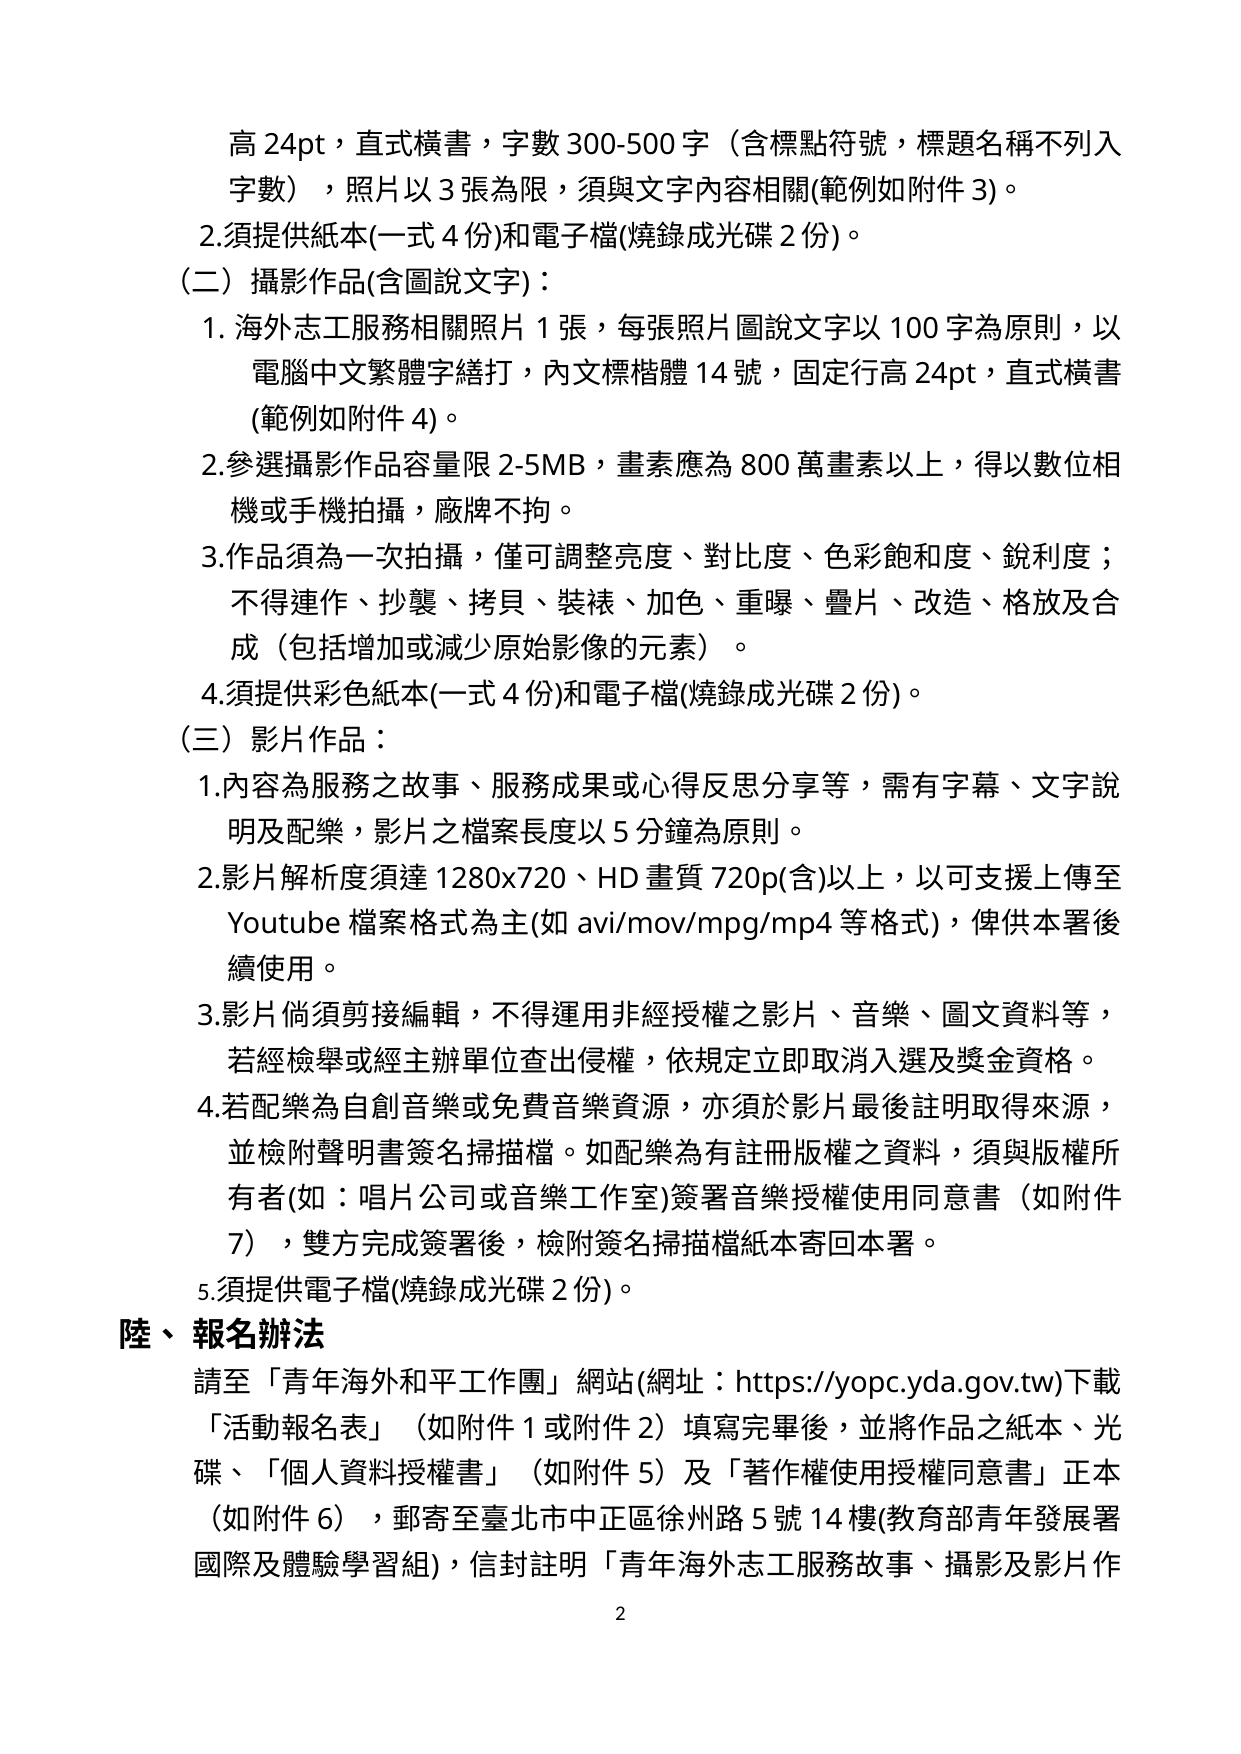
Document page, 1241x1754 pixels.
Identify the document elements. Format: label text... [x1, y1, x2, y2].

list 攝影作品(含圖說文字)： [162, 256, 1122, 301]
list 影片倘須剪接編輯，不得運用非經授權之影片、音樂、圖文資料等，若經檢舉或經主辦單位查出侵權，依規定立即取消入選及獎金資格。 [197, 989, 1122, 1081]
list 內容為服務之故事、服務成果或心得反思分享等，需有字幕、文字說明及配樂，影片之檔案長度以5分鐘為原則。 [197, 760, 1122, 851]
list 須提供電子檔(燒錄成光碟2份)。 [197, 1264, 1122, 1310]
list 若配樂為自創音樂或免費音樂資源，亦須於影片最後註明取得來源，並檢附聲明書簽名掃描檔。如配樂為有註冊版權之資料，須與版權所有者(如：唱片公司或音樂工作室)簽署音樂授權使用同意書（如附件7），雙方完成簽署後，檢附簽名掃描檔紙本寄回本署。 [197, 1081, 1122, 1264]
list 報名辦法 [118, 1310, 1122, 1356]
list 須提供彩色紙本(一式4份)和電子檔(燒錄成光碟2份)。 [201, 668, 1122, 714]
text 請至「青年海外和平工作團」網站(網址：https://yopc.yda.gov.tw)下載「活動報名表」（如附件1或附件2）填寫完畢後，並將作品之紙本、光碟、「個人資料授權書」（如附件5）及「著作權使用授權同意書」正本（如附件6），郵寄至臺北市中正區徐州路5號14樓(教育部青年發展署國際及體驗學習組)，信封註明「青年海外志工服務故事、攝影及影片作 [193, 1356, 1122, 1585]
list 作品須為一次拍攝，僅可調整亮度、對比度、色彩飽和度、銳利度；不得連作、抄襲、拷貝、裝裱、加色、重曝、疊片、改造、格放及合成（包括增加或減少原始影像的元素）。 [201, 531, 1122, 668]
list 影片作品： [162, 714, 1122, 760]
list 影片解析度須達1280x720、HD畫質720p(含)以上，以可支援上傳至Youtube檔案格式為主(如avi/mov/mpg/mp4等格式)，俾供本署後續使用。 [197, 851, 1122, 989]
list 須提供紙本(一式4份)和電子檔(燒錄成光碟2份)。 [198, 210, 1122, 256]
list 海外志工服務相關照片1張，每張照片圖說文字以100字為原則，以電腦中文繁體字繕打，內文標楷體14號，固定行高24pt，直式橫書(範例如附件4)。 [201, 301, 1122, 439]
list 參選攝影作品容量限2-5MB，畫素應為800萬畫素以上，得以數位相機或手機拍攝，廠牌不拘。 [201, 439, 1122, 531]
list 高24pt，直式橫書，字數300-500字（含標點符號，標題名稱不列入字數），照片以3張為限，須與文字內容相關(範例如附件3)。 [198, 118, 1122, 210]
